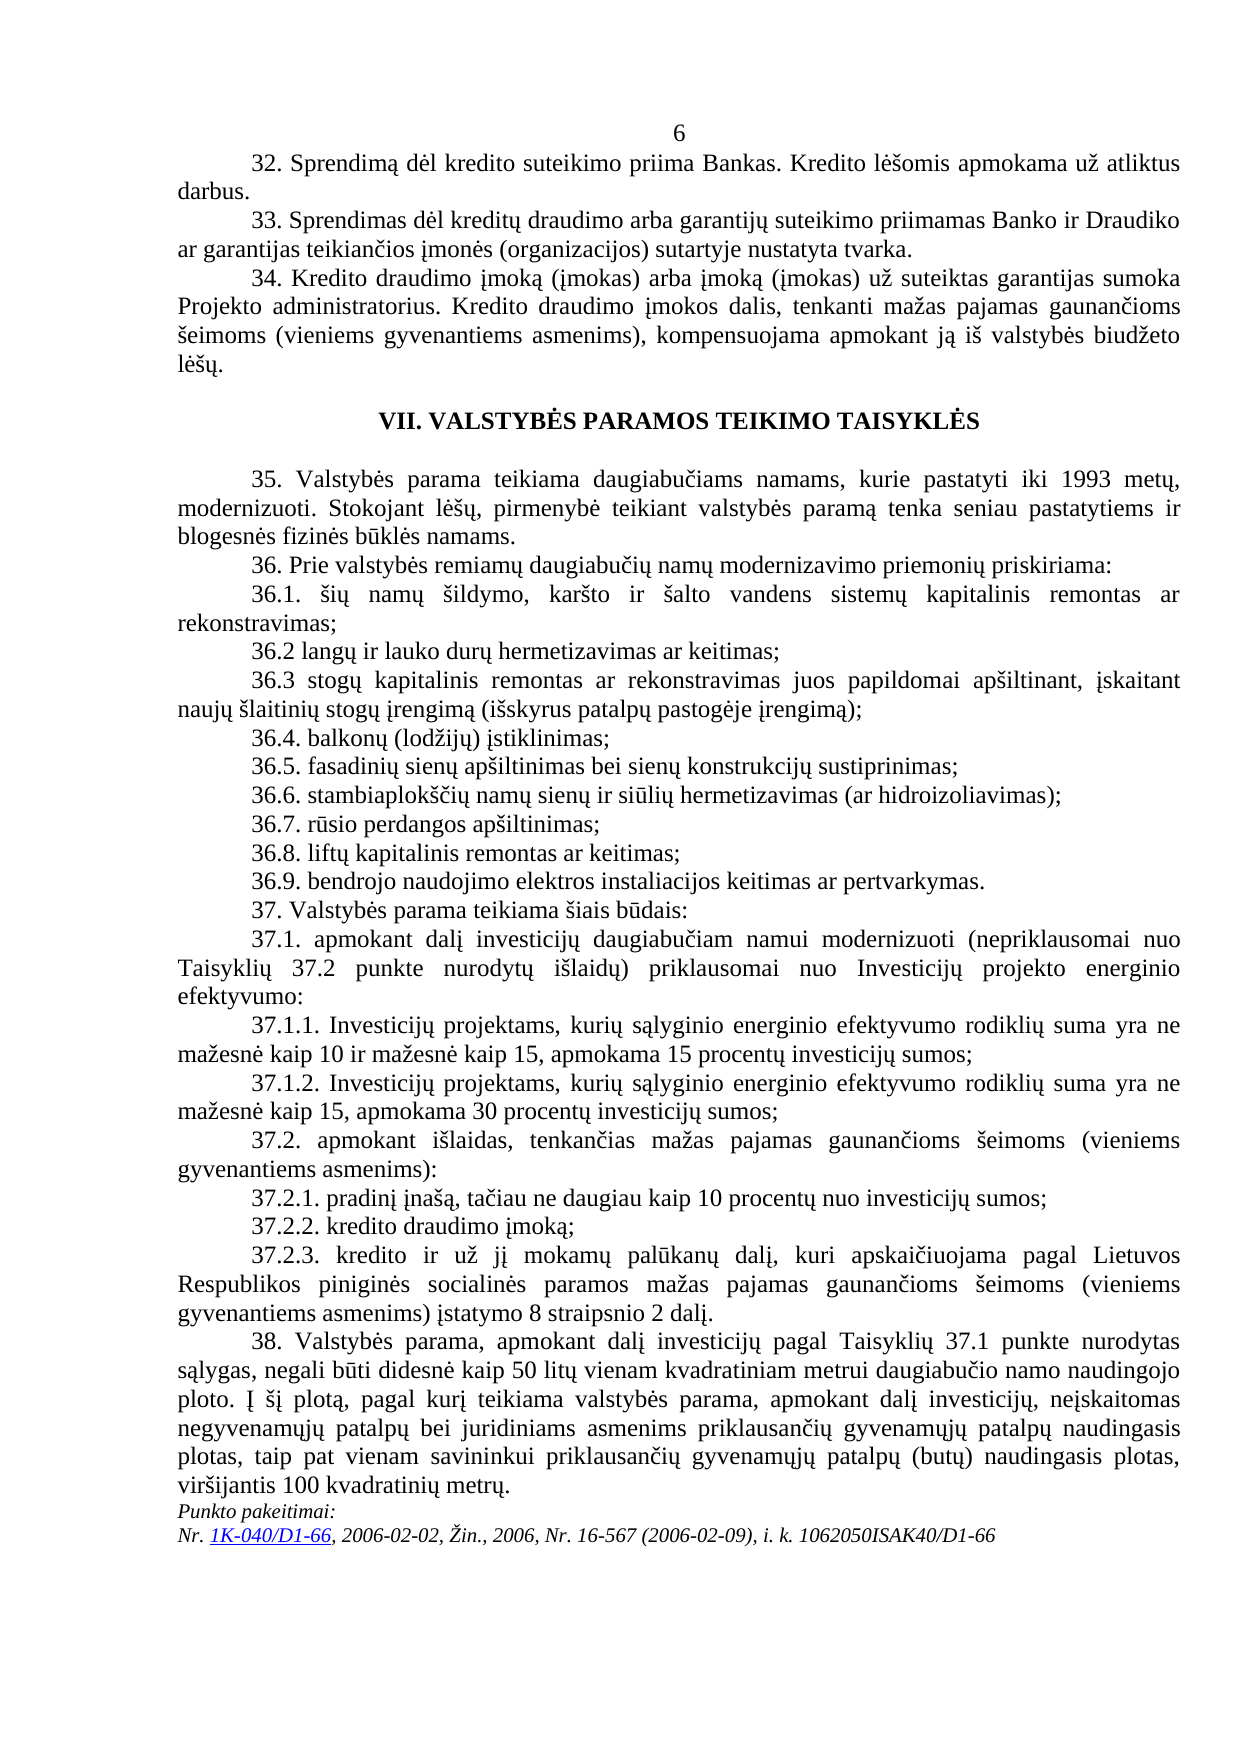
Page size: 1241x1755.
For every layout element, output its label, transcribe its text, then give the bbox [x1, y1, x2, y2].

text Punkto pakeitimai: [177, 1499, 1181, 1523]
text 36.6. stambiaplokščių namų sienų ir siūlių hermetizavimas (ar hidroizoliavimas); [177, 780, 1181, 809]
text 36.9. bendrojo naudojimo elektros instaliacijos keitimas ar pertvarkymas. [177, 866, 1181, 895]
text 37.1.1. Investicijų projektams, kurių sąlyginio energinio efektyvumo rodiklių suma yra ne mažesnė kaip 10 ir mažesnė kaip 15, apmokama 15 procentų investicijų sumos; [177, 1010, 1181, 1068]
text 36.3 stogų kapitalinis remontas ar rekonstravimas juos papildomai apšiltinant, įskaitant naujų šlaitinių stogų įrengimą (išskyrus patalpų pastogėje įrengimą); [177, 665, 1181, 723]
text 37.2.3. kredito ir už jį mokamų palūkanų dalį, kuri apskaičiuojama pagal Lietuvos Respublikos piniginės socialinės paramos mažas pajamas gaunančioms šeimoms (vieniems gyvenantiems asmenims) įstatymo 8 straipsnio 2 dalį. [177, 1240, 1181, 1326]
text 32. Sprendimą dėl kredito suteikimo priima Bankas. Kredito lėšomis apmokama už atliktus darbus. [177, 148, 1181, 205]
text 37.2.2. kredito draudimo įmoką; [177, 1211, 1181, 1240]
text 38. Valstybės parama, apmokant dalį investicijų pagal Taisyklių 37.1 punkte nurodytas sąlygas, negali būti didesnė kaip 50 litų vienam kvadratiniam metrui daugiabučio namo naudingojo ploto. Į šį plotą, pagal kurį teikiama valstybės parama, apmokant dalį investicijų, neįskaitomas negyvenamųjų patalpų bei juridiniams asmenims priklausančių gyvenamųjų patalpų naudingasis plotas, taip pat vienam savininkui priklausančių gyvenamųjų patalpų (butų) naudingasis plotas, viršijantis 100 kvadratinių metrų. [177, 1326, 1181, 1499]
text Nr. 1K-040/D1-66, 2006-02-02, Žin., 2006, Nr. 16-567 (2006-02-09), i. k. 1062050ISAK40/D1-66 [177, 1523, 1181, 1547]
text 37.1.2. Investicijų projektams, kurių sąlyginio energinio efektyvumo rodiklių suma yra ne mažesnė kaip 15, apmokama 30 procentų investicijų sumos; [177, 1068, 1181, 1125]
text 35. Valstybės parama teikiama daugiabučiams namams, kurie pastatyti iki 1993 metų, modernizuoti. Stokojant lėšų, pirmenybė teikiant valstybės paramą tenka seniau pastatytiems ir blogesnės fizinės būklės namams. [177, 464, 1181, 550]
text 34. Kredito draudimo įmoką (įmokas) arba įmoką (įmokas) už suteiktas garantijas sumoka Projekto administratorius. Kredito draudimo įmokos dalis, tenkanti mažas pajamas gaunančioms šeimoms (vieniems gyvenantiems asmenims), kompensuojama apmokant ją iš valstybės biudžeto lėšų. [177, 263, 1181, 378]
text 36. Prie valstybės remiamų daugiabučių namų modernizavimo priemonių priskiriama: [177, 550, 1181, 579]
text 37. Valstybės parama teikiama šiais būdais: [177, 895, 1181, 924]
text 37.2. apmokant išlaidas, tenkančias mažas pajamas gaunančioms šeimoms (vieniems gyvenantiems asmenims): [177, 1125, 1181, 1183]
text 36.1. šių namų šildymo, karšto ir šalto vandens sistemų kapitalinis remontas ar rekonstravimas; [177, 579, 1181, 636]
text 36.5. fasadinių sienų apšiltinimas bei sienų konstrukcijų sustiprinimas; [177, 751, 1181, 780]
text 36.4. balkonų (lodžijų) įstiklinimas; [177, 723, 1181, 751]
text 33. Sprendimas dėl kreditų draudimo arba garantijų suteikimo priimamas Banko ir Draudiko ar garantijas teikiančios įmonės (organizacijos) sutartyje nustatyta tvarka. [177, 205, 1181, 263]
text 36.8. liftų kapitalinis remontas ar keitimas; [177, 838, 1181, 866]
text VII. VALSTYBĖS PARAMOS TEIKIMO TAISYKLĖS [177, 406, 1181, 435]
text 37.2.1. pradinį įnašą, tačiau ne daugiau kaip 10 procentų nuo investicijų sumos; [177, 1183, 1181, 1211]
text 37.1. apmokant dalį investicijų daugiabučiam namui modernizuoti (nepriklausomai nuo Taisyklių 37.2 punkte nurodytų išlaidų) priklausomai nuo Investicijų projekto energinio efektyvumo: [177, 924, 1181, 1010]
text 36.2 langų ir lauko durų hermetizavimas ar keitimas; [177, 636, 1181, 665]
text 36.7. rūsio perdangos apšiltinimas; [177, 809, 1181, 838]
